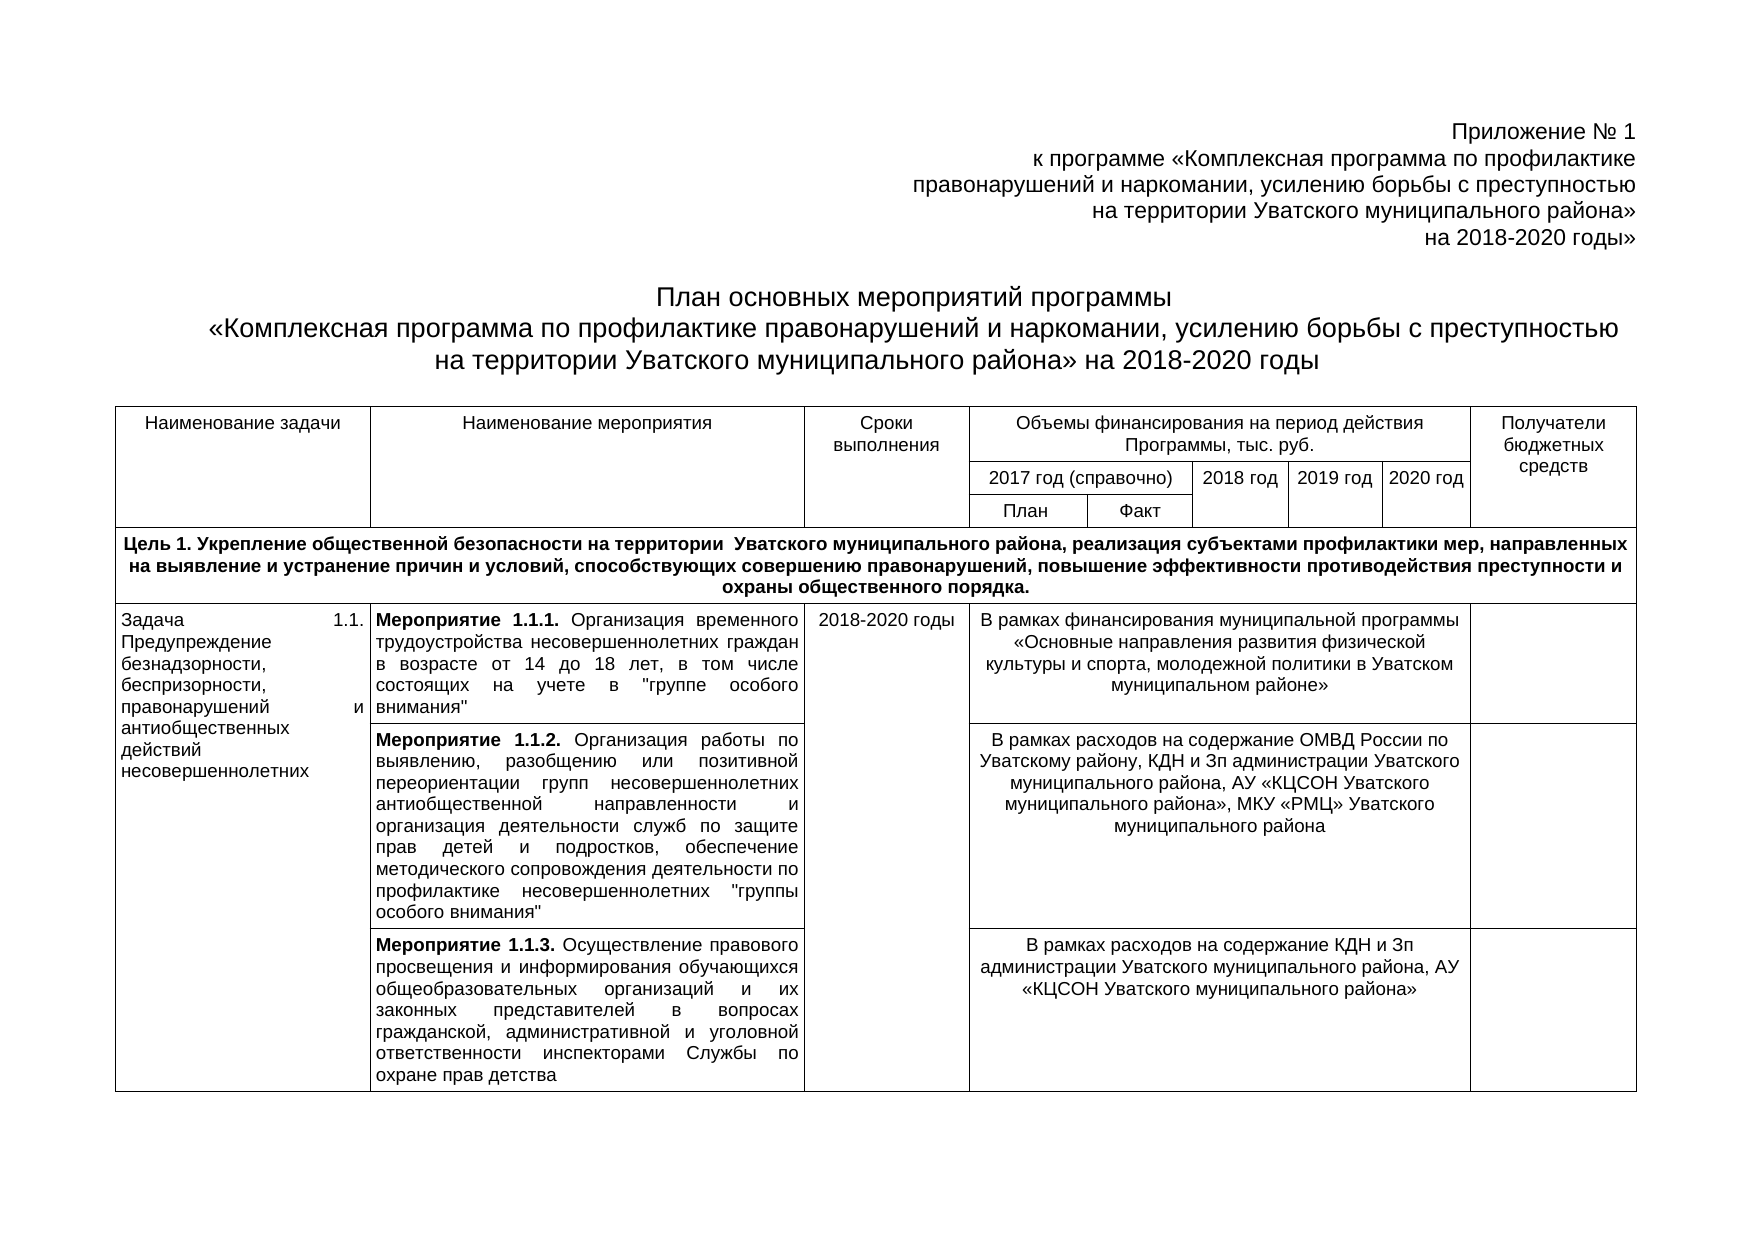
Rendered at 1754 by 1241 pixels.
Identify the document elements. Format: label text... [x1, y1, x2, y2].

text Приложение № 1 [118, 118, 1636, 144]
table_cell Факт [1088, 495, 1192, 527]
table_cell 2020 год [1383, 462, 1470, 527]
table_cell Мероприятие 1.1.3. Осуществление правового просвещения и информирования обучающихся общеобразовательных организаций и их законных представителей в вопросах гражданской, административной и уголовной ответственности инспекторами Службы по охране прав детства [371, 929, 804, 1091]
text на территории Уватского муниципального района» [118, 197, 1636, 223]
table_cell 2018-2020 годы [805, 604, 969, 1091]
text правонарушений и наркомании, усилению борьбы с преступностью [118, 171, 1636, 197]
table_header Объемы финансирования на период действия Программы, тыс. руб. [970, 407, 1470, 461]
table_cell Цель 1. Укрепление общественной безопасности на территории Уватского муниципального района, реализация субъектами профилактики мер, направленных на выявление и устранение причин и условий, способствующих совершению правонарушений, повышение эффективности противодействия преступности и охраны общественного порядка. [116, 528, 1636, 603]
table_cell 2017 год (справочно) [970, 462, 1192, 494]
table_cell Задача 1.1. Предупреждение безнадзорности, беспризорности, правонарушений и антиобщественных действий несовершеннолетних [116, 604, 370, 1091]
table_cell [1471, 604, 1636, 723]
table_header Получатели бюджетных средств [1471, 407, 1636, 527]
table_cell Мероприятие 1.1.2. Организация работы по выявлению, разобщению или позитивной переориентации групп несовершеннолетних антиобщественной направленности и организация деятельности служб по защите прав детей и подростков, обеспечение методического сопровождения деятельности по профилактике несовершеннолетних "группы особого внимания" [371, 724, 804, 928]
table_cell В рамках расходов на содержание КДН и Зп администрации Уватского муниципального района, АУ «КЦСОН Уватского муниципального района» [970, 929, 1470, 1091]
text «Комплексная программа по профилактике правонарушений и наркомании, усилению борьбы с преступностью на территории Уватского муниципального района» на 2018-2020 годы [118, 312, 1636, 375]
table_cell В рамках финансирования муниципальной программы «Основные направления развития физической культуры и спорта, молодежной политики в Уватском муниципальном районе» [970, 604, 1470, 723]
text на 2018-2020 годы» [118, 223, 1636, 250]
text к программе «Комплексная программа по профилактике [118, 144, 1636, 171]
table_cell План [970, 495, 1087, 527]
table_cell В рамках расходов на содержание ОМВД России по Уватскому району, КДН и Зп администрации Уватского муниципального района, АУ «КЦСОН Уватского муниципального района», МКУ «РМЦ» Уватского муниципального района [970, 724, 1470, 928]
table_cell 2019 год [1289, 462, 1382, 527]
table_header Наименование задачи [116, 407, 370, 527]
table_header Сроки выполнения [805, 407, 969, 527]
text План основных мероприятий программы [118, 281, 1636, 312]
table_cell [1471, 929, 1636, 1091]
table_header Наименование мероприятия [371, 407, 804, 527]
table_cell 2018 год [1193, 462, 1288, 527]
table_cell Мероприятие 1.1.1. Организация временного трудоустройства несовершеннолетних граждан в возрасте от 14 до 18 лет, в том числе состоящих на учете в "группе особого внимания" [371, 604, 804, 723]
table_cell [1471, 724, 1636, 928]
